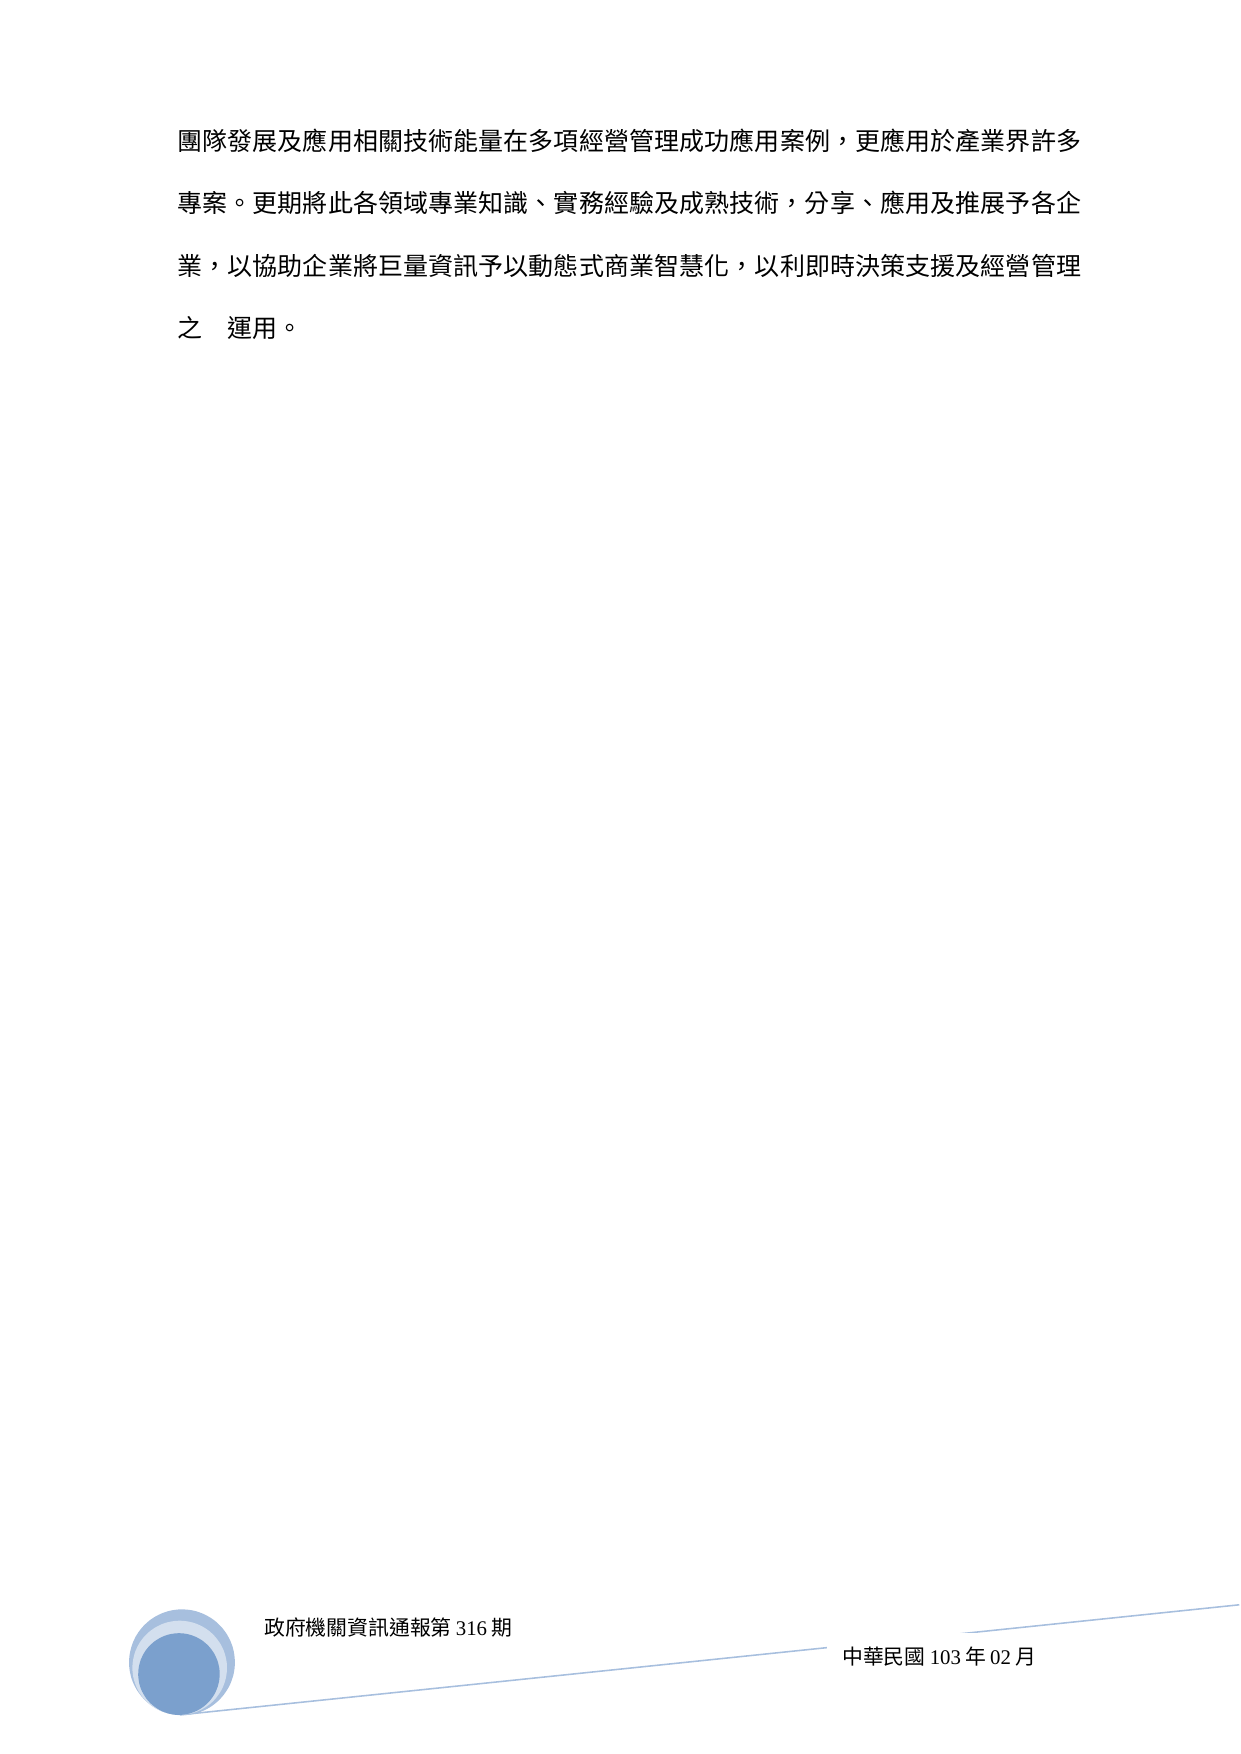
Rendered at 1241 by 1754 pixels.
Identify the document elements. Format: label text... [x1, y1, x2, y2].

text 團隊發展及應用相關技術能量在多項經營管理成功應用案例，更應用於產業界許多專案。更期將此各領域專業知識、實務經驗及成熟技術，分享、應用及推展予各企業，以協助企業將巨量資訊予以動態式商業智慧化，以利即時決策支援及經營管理之 運用。 [177, 97, 1083, 347]
